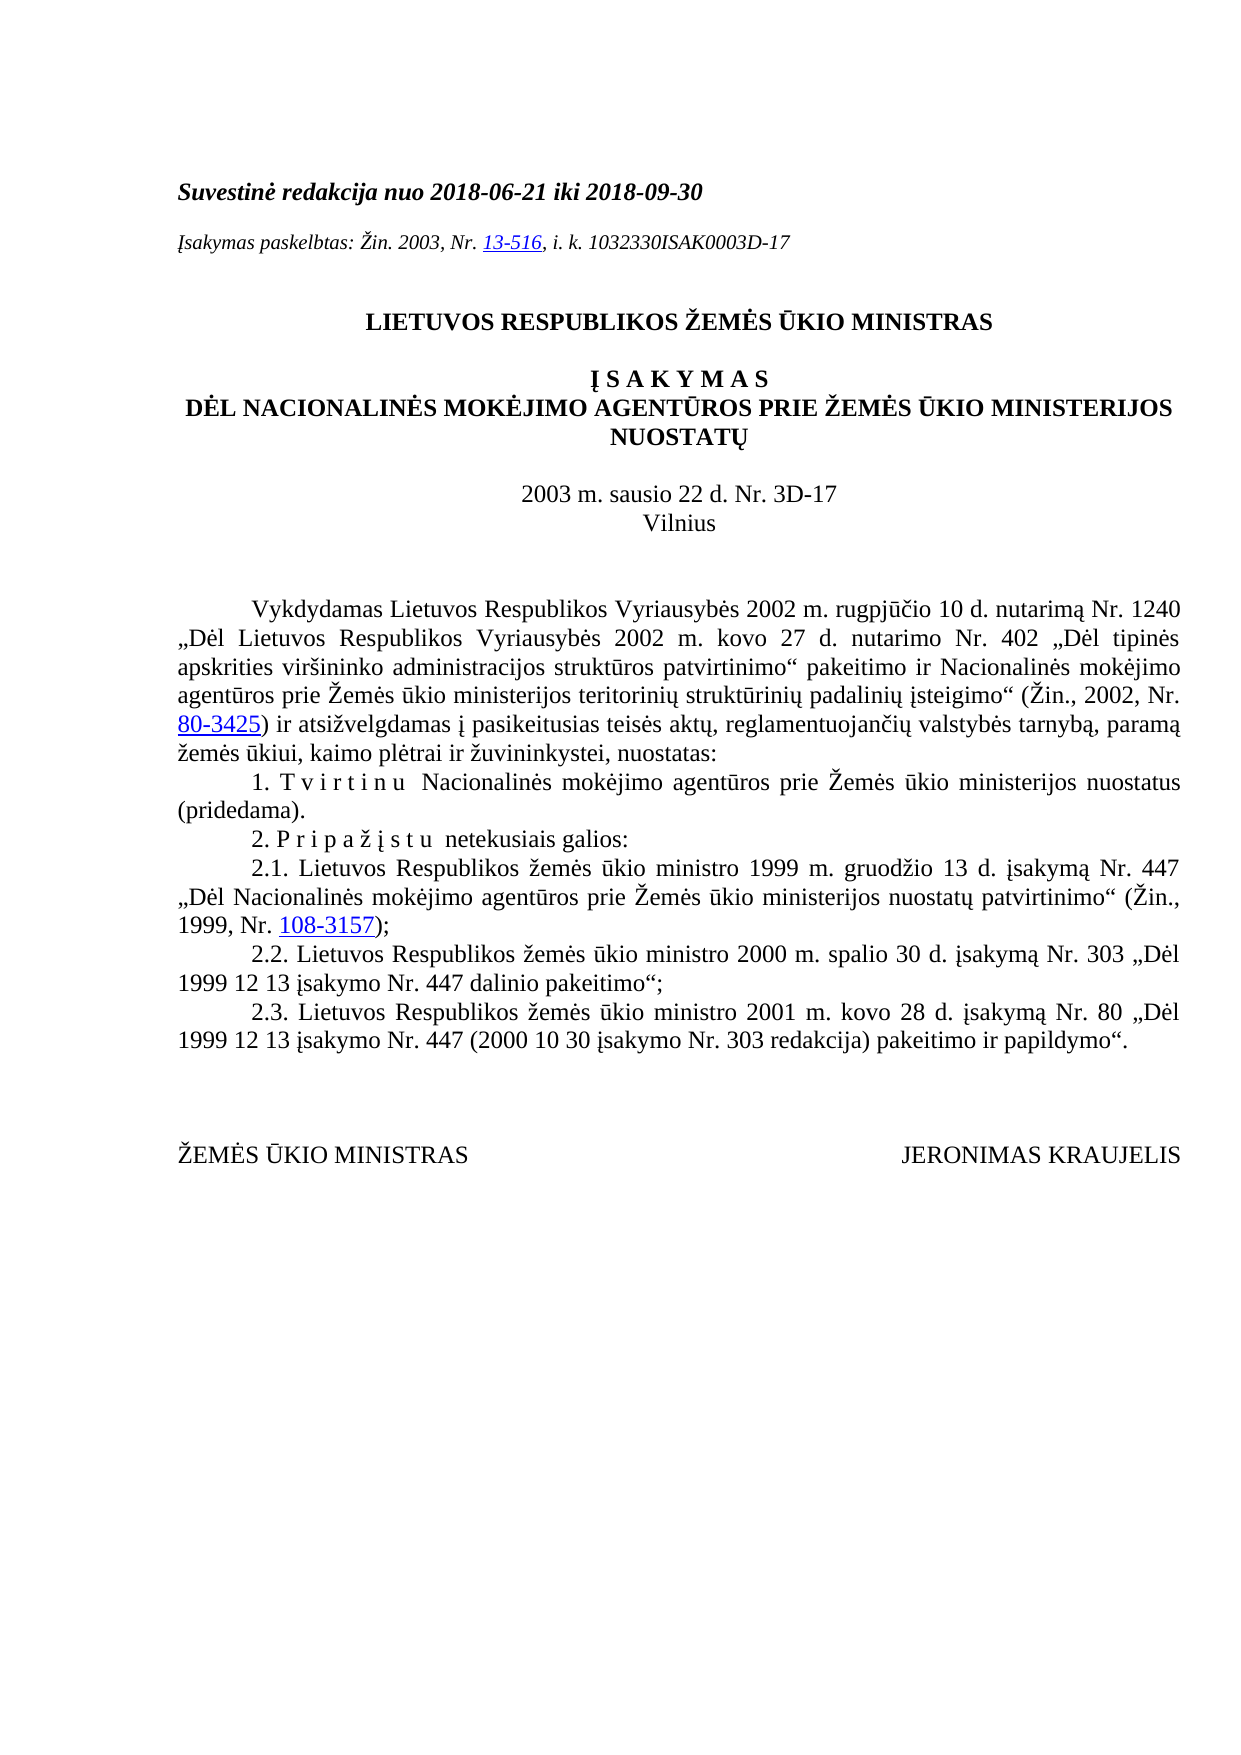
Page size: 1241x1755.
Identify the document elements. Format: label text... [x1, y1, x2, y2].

text Vilnius [177, 508, 1181, 537]
text 2003 m. sausio 22 d. Nr. 3D-17 [177, 479, 1181, 508]
text Suvestinė redakcija nuo 2018-06-21 iki 2018-09-30 [177, 177, 1181, 206]
text 2.2. Lietuvos Respublikos žemės ūkio ministro 2000 m. spalio 30 d. įsakymą Nr. 303 „Dėl 1999 12 13 įsakymo Nr. 447 dalinio pakeitimo“; [177, 939, 1181, 997]
text Į S A K Y M A S [177, 364, 1181, 393]
text 2. Pripažįstu netekusiais galios: [177, 824, 1181, 853]
text Įsakymas paskelbtas: Žin. 2003, Nr. 13-516, i. k. 1032330ISAK0003D-17 [177, 230, 1181, 254]
text 2.1. Lietuvos Respublikos žemės ūkio ministro 1999 m. gruodžio 13 d. įsakymą Nr. 447 „Dėl Nacionalinės mokėjimo agentūros prie Žemės ūkio ministerijos nuostatų patvirtinimo“ (Žin., 1999, Nr. 108-3157); [177, 853, 1181, 939]
text 1. Tvirtinu Nacionalinės mokėjimo agentūros prie Žemės ūkio ministerijos nuostatus (pridedama). [177, 767, 1181, 824]
text DĖL NACIONALINĖS MOKĖJIMO AGENTŪROS PRIE ŽEMĖS ŪKIO MINISTERIJOS NUOSTATŲ [177, 393, 1181, 451]
text ŽEMĖS ŪKIO MINISTRAS JERONIMAS KRAUJELIS [177, 1141, 1181, 1169]
text LIETUVOS RESPUBLIKOS ŽEMĖS ŪKIO MINISTRAS [177, 307, 1181, 336]
text Vykdydamas Lietuvos Respublikos Vyriausybės 2002 m. rugpjūčio 10 d. nutarimą Nr. 1240 „Dėl Lietuvos Respublikos Vyriausybės 2002 m. kovo 27 d. nutarimo Nr. 402 „Dėl tipinės apskrities viršininko administracijos struktūros patvirtinimo“ pakeitimo ir Nacionalinės mokėjimo agentūros prie Žemės ūkio ministerijos teritorinių struktūrinių padalinių įsteigimo“ (Žin., 2002, Nr. 80-3425) ir atsižvelgdamas į pasikeitusias teisės aktų, reglamentuojančių valstybės tarnybą, paramą žemės ūkiui, kaimo plėtrai ir žuvininkystei, nuostatas: [177, 594, 1181, 767]
text 2.3. Lietuvos Respublikos žemės ūkio ministro 2001 m. kovo 28 d. įsakymą Nr. 80 „Dėl 1999 12 13 įsakymo Nr. 447 (2000 10 30 įsakymo Nr. 303 redakcija) pakeitimo ir papildymo“. [177, 997, 1181, 1054]
